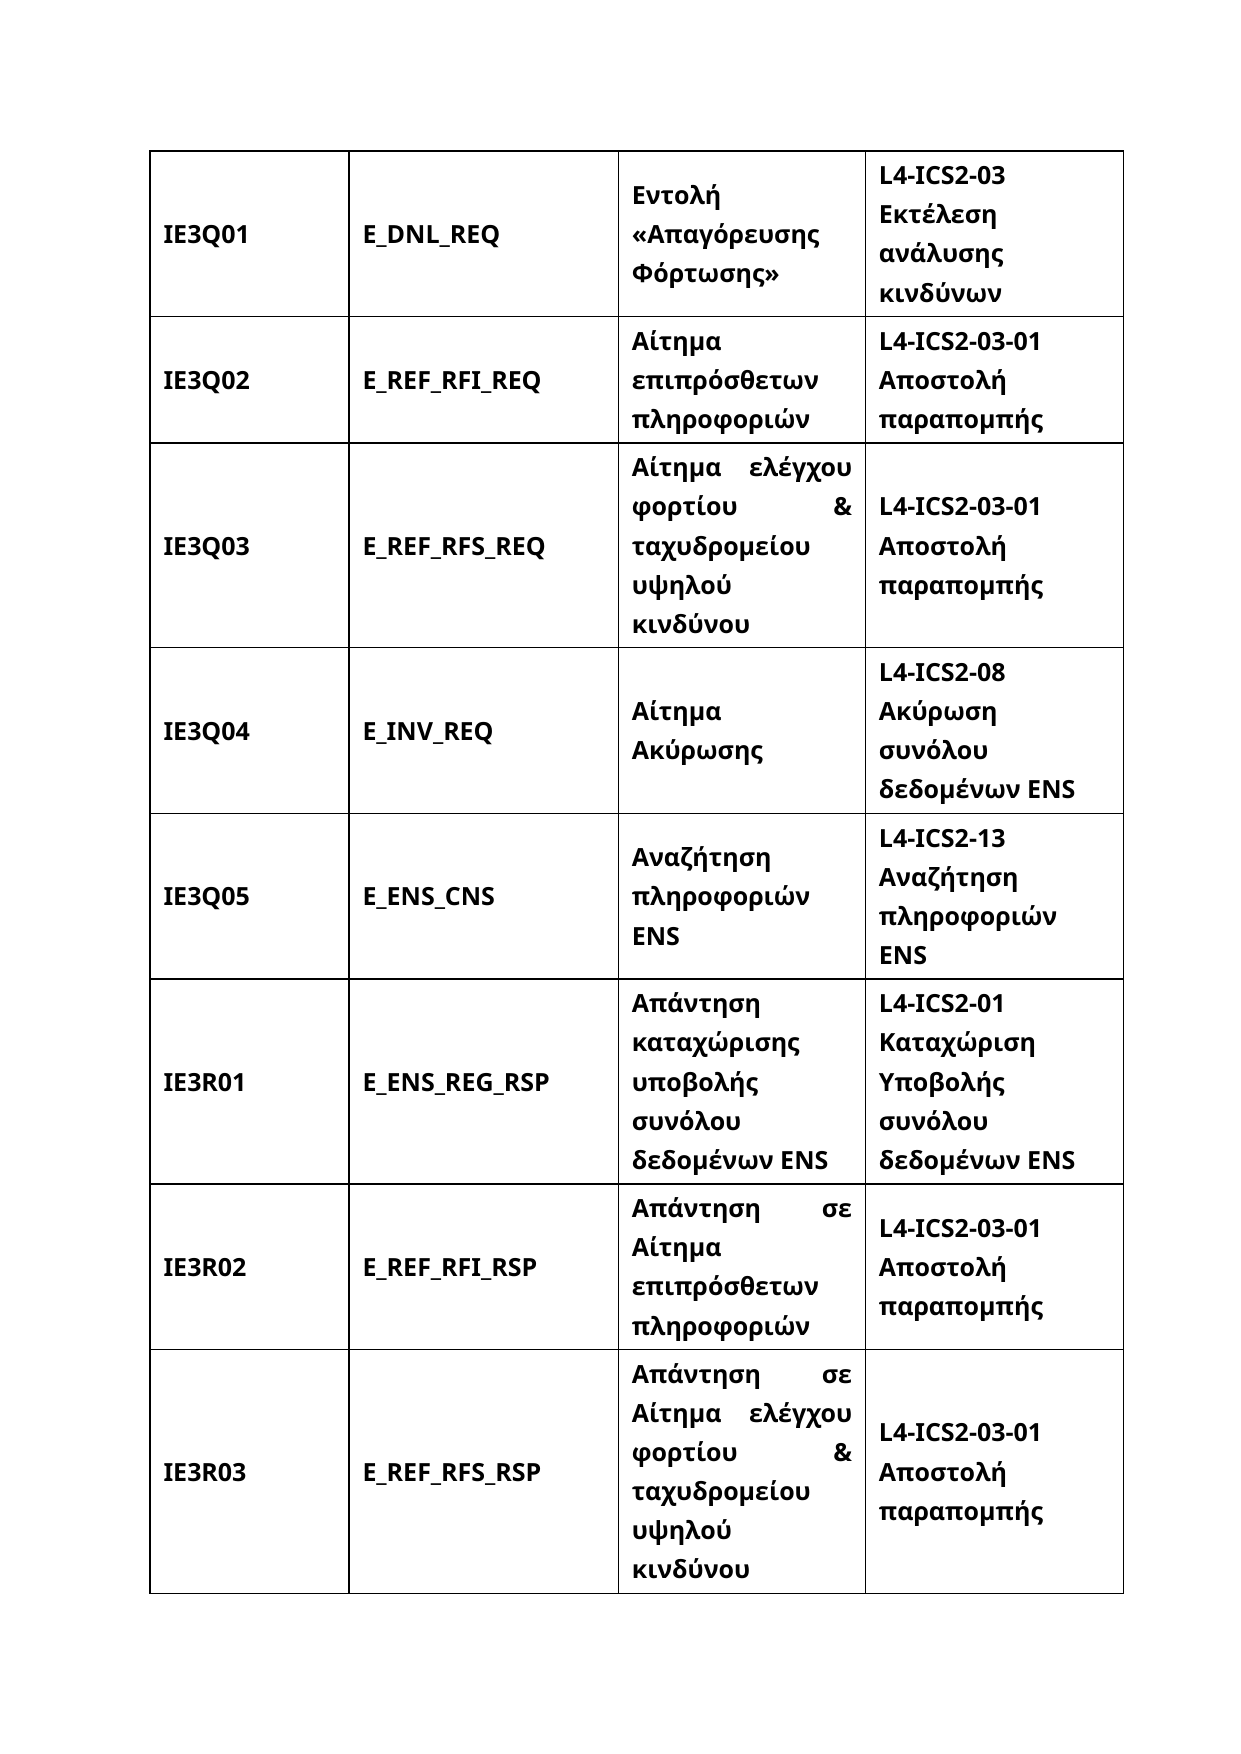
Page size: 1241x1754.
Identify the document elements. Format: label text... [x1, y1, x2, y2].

table_cell L4-ICS2-03-01 Αποστολή παραπομπής [866, 1350, 1123, 1592]
table_cell L4-ICS2-03-01 Αποστολή παραπομπής [866, 317, 1123, 442]
table_cell L4-ICS2-08 Ακύρωση συνόλου δεδομένων ENS [866, 648, 1123, 812]
table_cell IE3Q04 [151, 648, 348, 812]
table_cell Απάντηση σε Αίτημα ελέγχου φορτίου & ταχυδρομείου υψηλού κινδύνου [619, 1350, 865, 1592]
table_cell Αίτημα Ακύρωσης [619, 648, 865, 812]
table_cell E_ENS_CNS [350, 814, 618, 978]
table_cell Αίτημα ελέγχου φορτίου & ταχυδρομείου υψηλού κινδύνου [619, 444, 865, 647]
table_cell L4-ICS2-13 Αναζήτηση πληροφοριών ENS [866, 814, 1123, 978]
table_cell Απάντηση σε Αίτημα επιπρόσθετων πληροφοριών [619, 1185, 865, 1348]
table_cell L4-ICS2-01 Καταχώριση Υποβολής συνόλου δεδομένων ENS [866, 980, 1123, 1183]
table_cell IE3Q03 [151, 444, 348, 647]
table_cell Αναζήτηση πληροφοριών ENS [619, 814, 865, 978]
table_cell E_REF_RFI_REQ [350, 317, 618, 442]
table_cell IE3R02 [151, 1185, 348, 1348]
table_cell E_DNL_REQ [350, 152, 618, 316]
table_cell E_REF_RFS_RSP [350, 1350, 618, 1592]
table_cell E_INV_REQ [350, 648, 618, 812]
table_cell L4-ICS2-03-01 Αποστολή παραπομπής [866, 444, 1123, 647]
table_cell E_ENS_REG_RSP [350, 980, 618, 1183]
table_cell IE3R01 [151, 980, 348, 1183]
table_cell E_REF_RFS_REQ [350, 444, 618, 647]
table_cell L4-ICS2-03-01 Αποστολή παραπομπής [866, 1185, 1123, 1348]
table_cell Απάντηση καταχώρισης υποβολής συνόλου δεδομένων ENS [619, 980, 865, 1183]
table_cell Εντολή «Απαγόρευσης Φόρτωσης» [619, 152, 865, 316]
table_cell IE3R03 [151, 1350, 348, 1592]
table_cell L4-ICS2-03 Εκτέλεση ανάλυσης κινδύνων [866, 152, 1123, 316]
table_cell IE3Q01 [151, 152, 348, 316]
table_cell Αίτημα επιπρόσθετων πληροφοριών [619, 317, 865, 442]
table_cell E_REF_RFI_RSP [350, 1185, 618, 1348]
table_cell IE3Q02 [151, 317, 348, 442]
table_cell IE3Q05 [151, 814, 348, 978]
